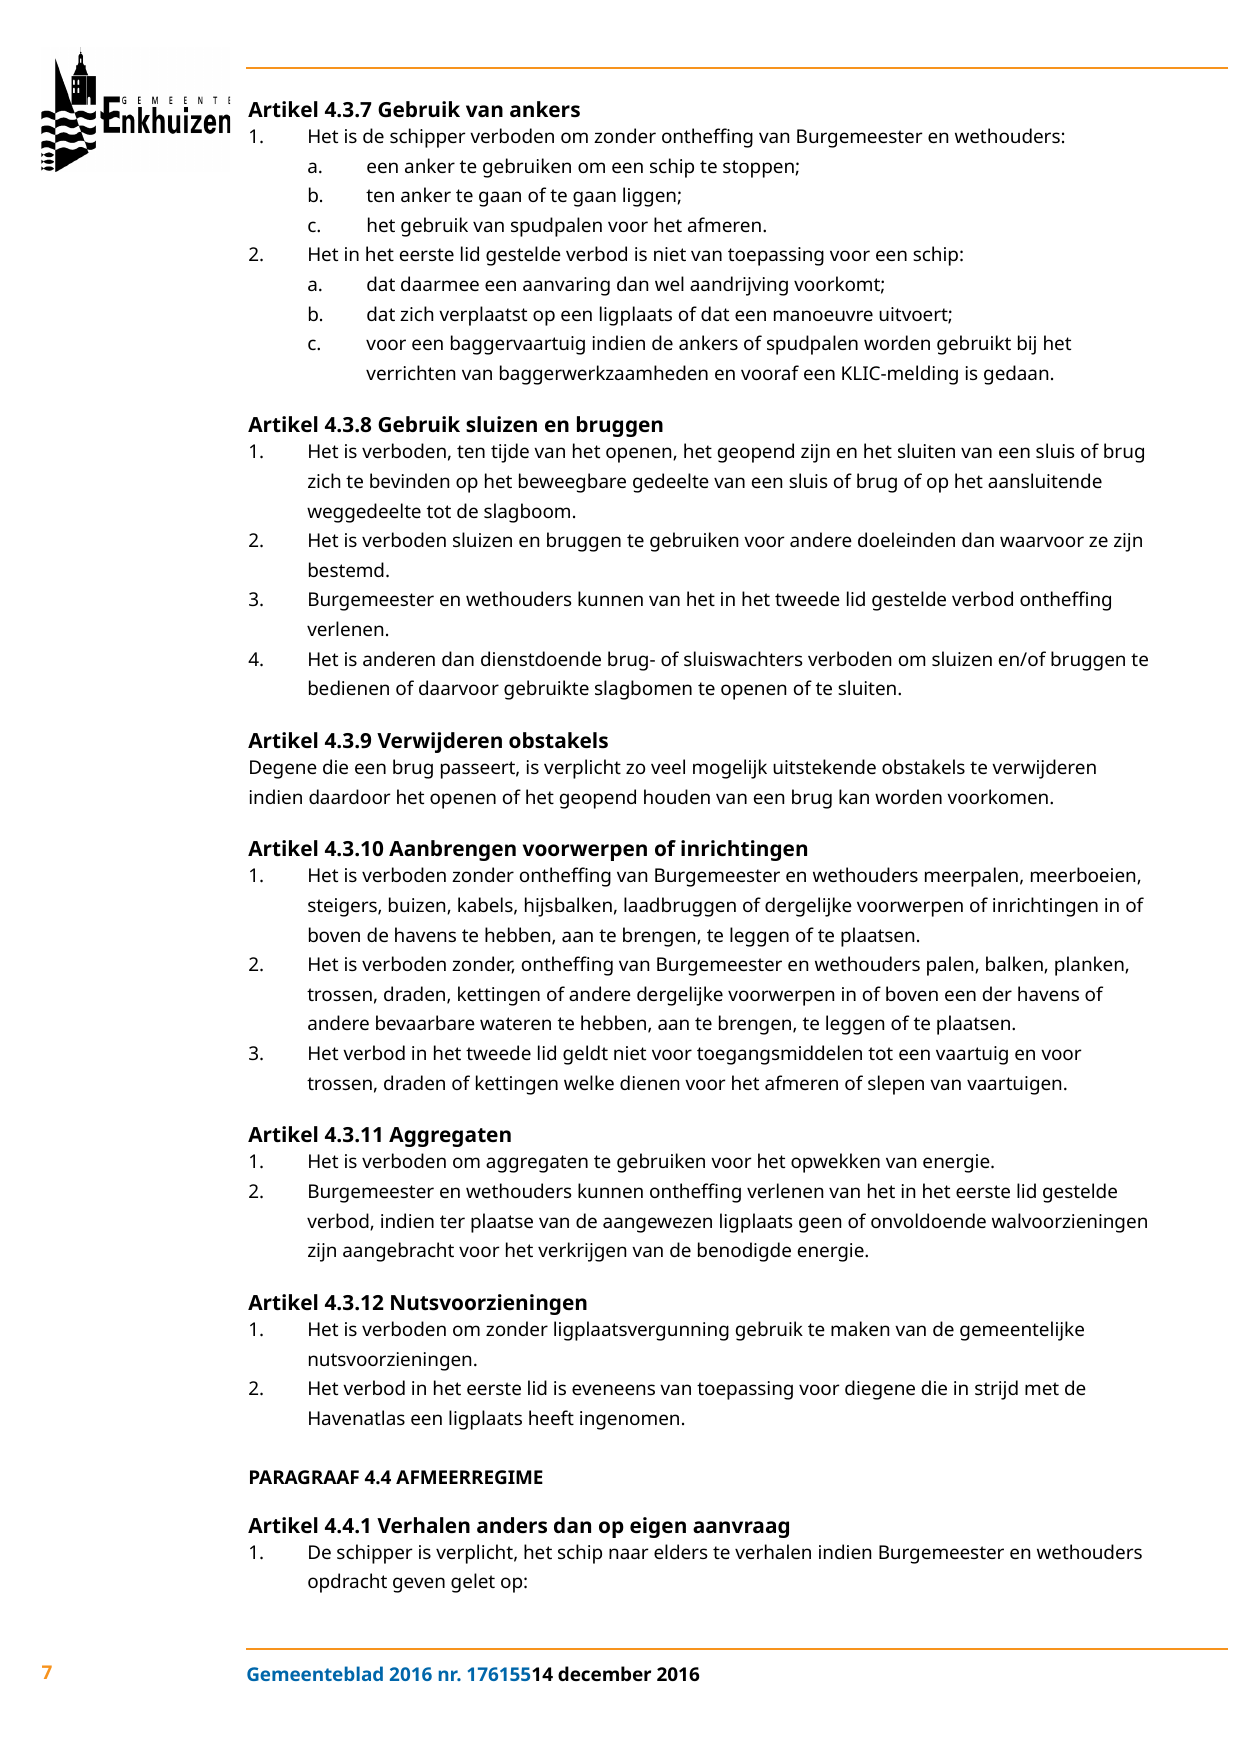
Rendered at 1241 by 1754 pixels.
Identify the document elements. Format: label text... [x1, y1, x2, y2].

text PARAGRAAF 4.4 AFMEERREGIME [248, 1464, 1152, 1490]
list een anker te gebruiken om een schip te stoppen; [307, 153, 1152, 178]
list Het verbod in het eerste lid is eveneens van toepassing voor diegene die in strijd met de Havenatlas een ligplaats heeft ingenomen. [248, 1375, 1152, 1431]
list dat zich verplaatst op een ligplaats of dat een manoeuvre uitvoert; [307, 301, 1152, 326]
list Het is de schipper verboden om zonder ontheffing van Burgemeester en wethouders: [248, 123, 1152, 149]
list ten anker te gaan of te gaan liggen; [307, 182, 1152, 208]
text Artikel 4.3.7 Gebruik van ankers [248, 95, 1152, 123]
list Het verbod in het tweede lid geldt niet voor toegangsmiddelen tot een vaartuig en voor trossen, draden of kettingen welke dienen voor het afmeren of slepen van vaartuigen. [248, 1040, 1152, 1096]
text Artikel 4.3.10 Aanbrengen voorwerpen of inrichtingen [248, 834, 1152, 863]
text Degene die een brug passeert, is verplicht zo veel mogelijk uitstekende obstakels te verwijderen indien daardoor het openen of het geopend houden van een brug kan worden voorkomen. [248, 754, 1152, 809]
text Artikel 4.3.12 Nutsvoorzieningen [248, 1288, 1152, 1316]
list Het is verboden sluizen en bruggen te gebruiken voor andere doeleinden dan waarvoor ze zijn bestemd. [248, 527, 1152, 583]
list Het is verboden, ten tijde van het openen, het geopend zijn en het sluiten van een sluis of brug zich te bevinden op het beweegbare gedeelte van een sluis of brug of op het aansluitende weggedeelte tot de slagboom. [248, 439, 1152, 524]
list voor een baggervaartuig indien de ankers of spudpalen worden gebruikt bij het verrichten van baggerwerkzaamheden en vooraf een KLIC-melding is gedaan. [307, 330, 1152, 386]
list het gebruik van spudpalen voor het afmeren. [307, 212, 1152, 238]
list dat daarmee een aanvaring dan wel aandrijving voorkomt; [307, 271, 1152, 297]
list Het is verboden zonder ontheffing van Burgemeester en wethouders meerpalen, meerboeien, steigers, buizen, kabels, hijsbalken, laadbruggen of dergelijke voorwerpen of inrichtingen in of boven de havens te hebben, aan te brengen, te leggen of te plaatsen. [248, 863, 1152, 948]
list Het is verboden om aggregaten te gebruiken voor het opwekken van energie. [248, 1149, 1152, 1174]
list Het is anderen dan dienstdoende brug- of sluiswachters verboden om sluizen en/of bruggen te bedienen of daarvoor gebruikte slagbomen te openen of te sluiten. [248, 646, 1152, 701]
picture [41, 47, 231, 172]
list Het is verboden zonder, ontheffing van Burgemeester en wethouders palen, balken, planken, trossen, draden, kettingen of andere dergelijke voorwerpen in of boven een der havens of andere bevaarbare wateren te hebben, aan te brengen, te leggen of te plaatsen. [248, 951, 1152, 1036]
list Burgemeester en wethouders kunnen ontheffing verlenen van het in het eerste lid gestelde verbod, indien ter plaatse van de aangewezen ligplaats geen of onvoldoende walvoorzieningen zijn aangebracht voor het verkrijgen van de benodigde energie. [248, 1178, 1152, 1263]
list Het is verboden om zonder ligplaatsvergunning gebruik te maken van de gemeentelijke nutsvoorzieningen. [248, 1316, 1152, 1372]
text Artikel 4.3.11 Aggregaten [248, 1120, 1152, 1149]
text Artikel 4.3.9 Verwijderen obstakels [248, 726, 1152, 754]
list Burgemeester en wethouders kunnen van het in het tweede lid gestelde verbod ontheffing verlenen. [248, 587, 1152, 642]
list Het in het eerste lid gestelde verbod is niet van toepassing voor een schip: [248, 242, 1152, 267]
text Artikel 4.4.1 Verhalen anders dan op eigen aanvraag [248, 1511, 1152, 1539]
text Artikel 4.3.8 Gebruik sluizen en bruggen [248, 410, 1152, 439]
list De schipper is verplicht, het schip naar elders te verhalen indien Burgemeester en wethouders opdracht geven gelet op: [248, 1539, 1152, 1594]
